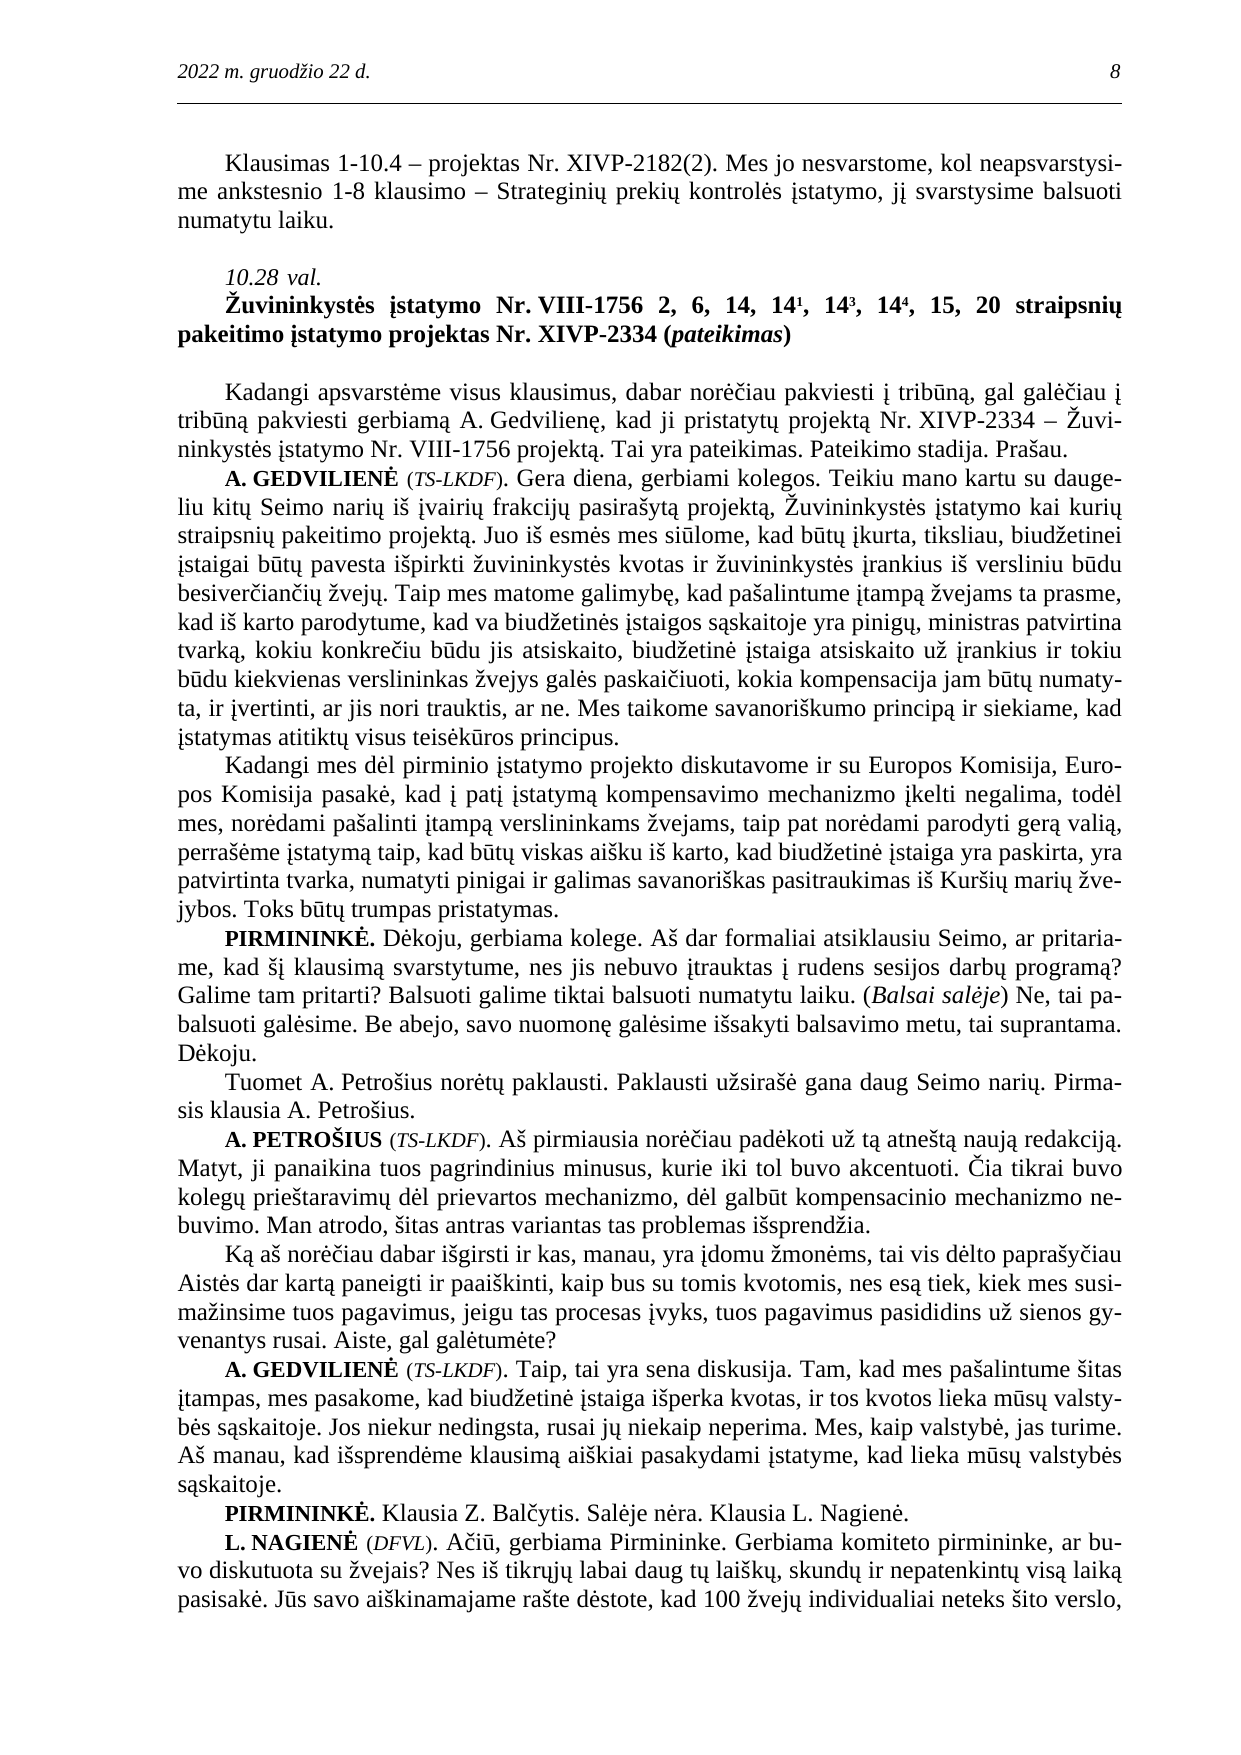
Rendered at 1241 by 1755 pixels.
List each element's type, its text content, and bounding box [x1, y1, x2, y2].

text 10.28 val. [224, 263, 1122, 290]
text L. NAGIENĖ (DFVL). Ačiū, ger­bia­ma Pir­mi­nin­ke. Ger­bia­ma ko­mi­te­to pir­mi­nin­ke, ar bu­vo dis­ku­tuo­ta su žve­jais? Nes iš tik­rų­jų la­bai daug tų laiš­kų, skun­dų ir ne­pa­ten­kin­tų vi­są lai­ką pa­si­sa­kė. Jūs sa­vo aiš­ki­na­ma­ja­me raš­te dės­to­te, kad 100 žve­jų in­di­vi­du­a­liai ne­teks ši­to ver­slo, [177, 1527, 1122, 1613]
text A. PETROŠIUS (TS-LKDF). Aš pir­miau­sia no­rė­čiau pa­dė­ko­ti už tą at­neš­tą nau­ją re­dak­ci­ją. Ma­tyt, ji pa­nai­ki­na tuos pa­grin­di­nius mi­nu­sus, ku­rie iki tol bu­vo ak­cen­tuo­ti. Čia tik­rai bu­vo ko­le­gų prieš­ta­ra­vi­mų dėl prie­var­tos me­cha­niz­mo, dėl gal­būt kom­pen­sa­ci­nio me­cha­niz­mo ne­bu­vi­mo. Man at­ro­do, ši­tas ant­ras va­rian­tas tas pro­ble­mas iš­spren­džia. [177, 1124, 1122, 1239]
text Klau­si­mas 1-10.4 – pro­jek­tas Nr. XIVP-2182(2). Mes jo ne­svars­to­me, kol ne­ap­svars­ty­si­me anks­tes­nio 1-8 klau­si­mo – Stra­te­gi­nių pre­kių kon­tro­lės įsta­ty­mo, jį svars­ty­si­me bal­suo­ti nu­ma­ty­tu lai­ku. [177, 148, 1122, 234]
text A. GEDVILIENĖ (TS-LKDF). Ge­ra die­na, ger­bia­mi ko­le­gos. Tei­kiu ma­no kar­tu su dau­ge­liu ki­tų Sei­mo na­rių iš įvai­rių frak­ci­jų pa­si­ra­šy­tą pro­jek­tą, Žu­vi­nin­kys­tės įsta­ty­mo kai ku­rių straips­nių pa­kei­ti­mo pro­jek­tą. Juo iš es­mės mes siū­lo­me, kad bū­tų įkur­ta, tiks­liau, biu­dže­ti­nei įstai­gai bū­tų pa­ves­ta iš­pirk­ti žu­vi­nin­kys­tės kvo­tas ir žu­vi­nin­kys­tės įran­kius iš ver­sli­niu bū­du be­si­ver­čian­čių žve­jų. Taip mes ma­to­me ga­li­my­bę, kad pa­ša­lin­tu­me įtam­pą žve­jams ta pras­me, kad iš kar­to pa­ro­dy­tu­me, kad va biu­dže­ti­nės įstai­gos są­skai­to­je yra pi­ni­gų, mi­nist­ras pa­tvir­ti­na tvar­ką, ko­kiu kon­kre­čiu bū­du jis at­si­skai­to, biu­dže­ti­nė įstai­ga at­si­skai­to už įran­kius ir to­kiu bū­du kiek­vie­nas ver­sli­nin­kas žve­jys ga­lės pa­skai­čiuo­ti, ko­kia kom­pen­sa­ci­ja jam bū­tų nu­ma­ty­ta, ir įver­tin­ti, ar jis no­ri trauk­tis, ar ne. Mes tai­ko­me sa­va­no­riš­ku­mo prin­ci­pą ir sie­kia­me, kad įsta­ty­mas ati­tik­tų vi­sus tei­sė­kū­ros prin­ci­pus. [177, 463, 1122, 750]
text Ka­dan­gi ap­svars­tė­me vi­sus klau­si­mus, da­bar no­rė­čiau pa­kvies­ti į tri­bū­ną, gal ga­lė­čiau į tri­bū­ną pa­kvies­ti ger­bia­mą A. Ged­vi­lie­nę, kad ji pri­sta­ty­tų pro­jek­tą Nr. XIVP-2334 – Žu­vi­nin­kys­tės įsta­ty­mo Nr. VIII-1756 pro­jek­tą. Tai yra pa­tei­ki­mas. Pa­tei­ki­mo sta­di­ja. Pra­šau. [177, 377, 1122, 463]
text Tuo­met A. Pet­ro­šius no­rė­tų pa­klaus­ti. Pa­klaus­ti už­si­ra­šė ga­na daug Sei­mo na­rių. Pir­ma­sis klau­sia A. Pet­ro­šius. [177, 1067, 1122, 1124]
text Žu­vi­nin­kys­tės įsta­ty­mo Nr. VIII-1756 2, 6, 14, 141, 143, 144, 15, 20 straips­nių pakeitimo įsta­ty­mo pro­jek­tas Nr. XIVP-2334 (pa­tei­ki­mas) [177, 290, 1122, 348]
text PIRMININKĖ. Dė­ko­ju, ger­bia­ma ko­le­ge. Aš dar for­ma­liai at­si­klau­siu Sei­mo, ar pri­ta­ria­me, kad šį klau­si­mą svars­ty­tu­me, nes jis ne­bu­vo įtrauk­tas į ru­dens se­si­jos dar­bų pro­gra­mą? Ga­li­me tam pri­tar­ti? Bal­suo­ti ga­li­me tik­tai bal­suoti nu­ma­ty­tu lai­ku. (Bal­sai sa­lė­je) Ne, tai pa­bal­suo­ti ga­lė­si­me. Be abe­jo, sa­vo nuo­mo­nę ga­lė­si­me iš­sa­ky­ti bal­sa­vi­mo me­tu, tai su­pran­ta­ma. Dė­ko­ju. [177, 923, 1122, 1067]
text Ką aš no­rė­čiau da­bar iš­girs­ti ir kas, ma­nau, yra įdo­mu žmo­nėms, tai vis dėl­to pa­pra­šy­čiau Ais­tės dar kar­tą pa­neig­ti ir pa­aiš­kin­ti, kaip bus su to­mis kvo­to­mis, nes esą tiek, kiek mes su­si­ma­žin­si­me tuos pa­ga­vi­mus, jei­gu tas pro­ce­sas įvyks, tuos pa­ga­vi­mus pa­si­di­dins už sie­nos gy­ve­nan­tys ru­sai. Ais­te, gal ga­lė­tu­mė­te? [177, 1239, 1122, 1354]
text A. GEDVILIENĖ (TS-LKDF). Taip, tai yra se­na dis­ku­si­ja. Tam, kad mes pa­ša­lin­tu­me ši­tas įtam­pas, mes pa­sa­ko­me, kad biu­dže­ti­nė įstai­ga iš­per­ka kvo­tas, ir tos kvo­tos lie­ka mū­sų vals­ty­bės są­skai­to­je. Jos nie­kur ne­dings­ta, ru­sai jų nie­kaip ne­per­ima. Mes, kaip vals­ty­bė, jas tu­ri­me. Aš ma­nau, kad iš­spren­dė­me klau­si­mą aiš­kiai pa­sa­ky­da­mi įsta­ty­me, kad lie­ka mū­sų vals­ty­bės są­skai­to­je. [177, 1354, 1122, 1498]
text PIRMININKĖ. Klau­sia Z. Bal­čy­tis. Sa­lė­je nė­ra. Klau­sia L. Na­gie­nė. [177, 1498, 1122, 1527]
text Ka­dan­gi mes dėl pir­mi­nio įsta­ty­mo pro­jek­to dis­ku­ta­vo­me ir su Eu­ro­pos Ko­mi­si­ja, Eu­ro­pos Ko­mi­si­ja pa­sa­kė, kad į pa­tį įsta­ty­mą kom­pen­sa­vi­mo me­cha­niz­mo įkel­ti ne­ga­li­ma, to­dėl mes, no­rė­da­mi pa­ša­lin­ti įtam­pą ver­sli­nin­kams žve­jams, taip pat no­rė­da­mi pa­ro­dy­ti ge­rą va­lią, per­ra­šė­me įsta­ty­mą taip, kad bū­tų vis­kas aiš­ku iš kar­to, kad biu­dže­ti­nė įstai­ga yra pa­skir­ta, yra pa­tvir­tin­ta tvar­ka, nu­ma­ty­ti pi­ni­gai ir ga­li­mas sa­va­no­riš­kas pa­si­trau­ki­mas iš Kur­šių ma­rių žve­jy­bos. Toks bū­tų trum­pas pri­sta­ty­mas. [177, 750, 1122, 923]
